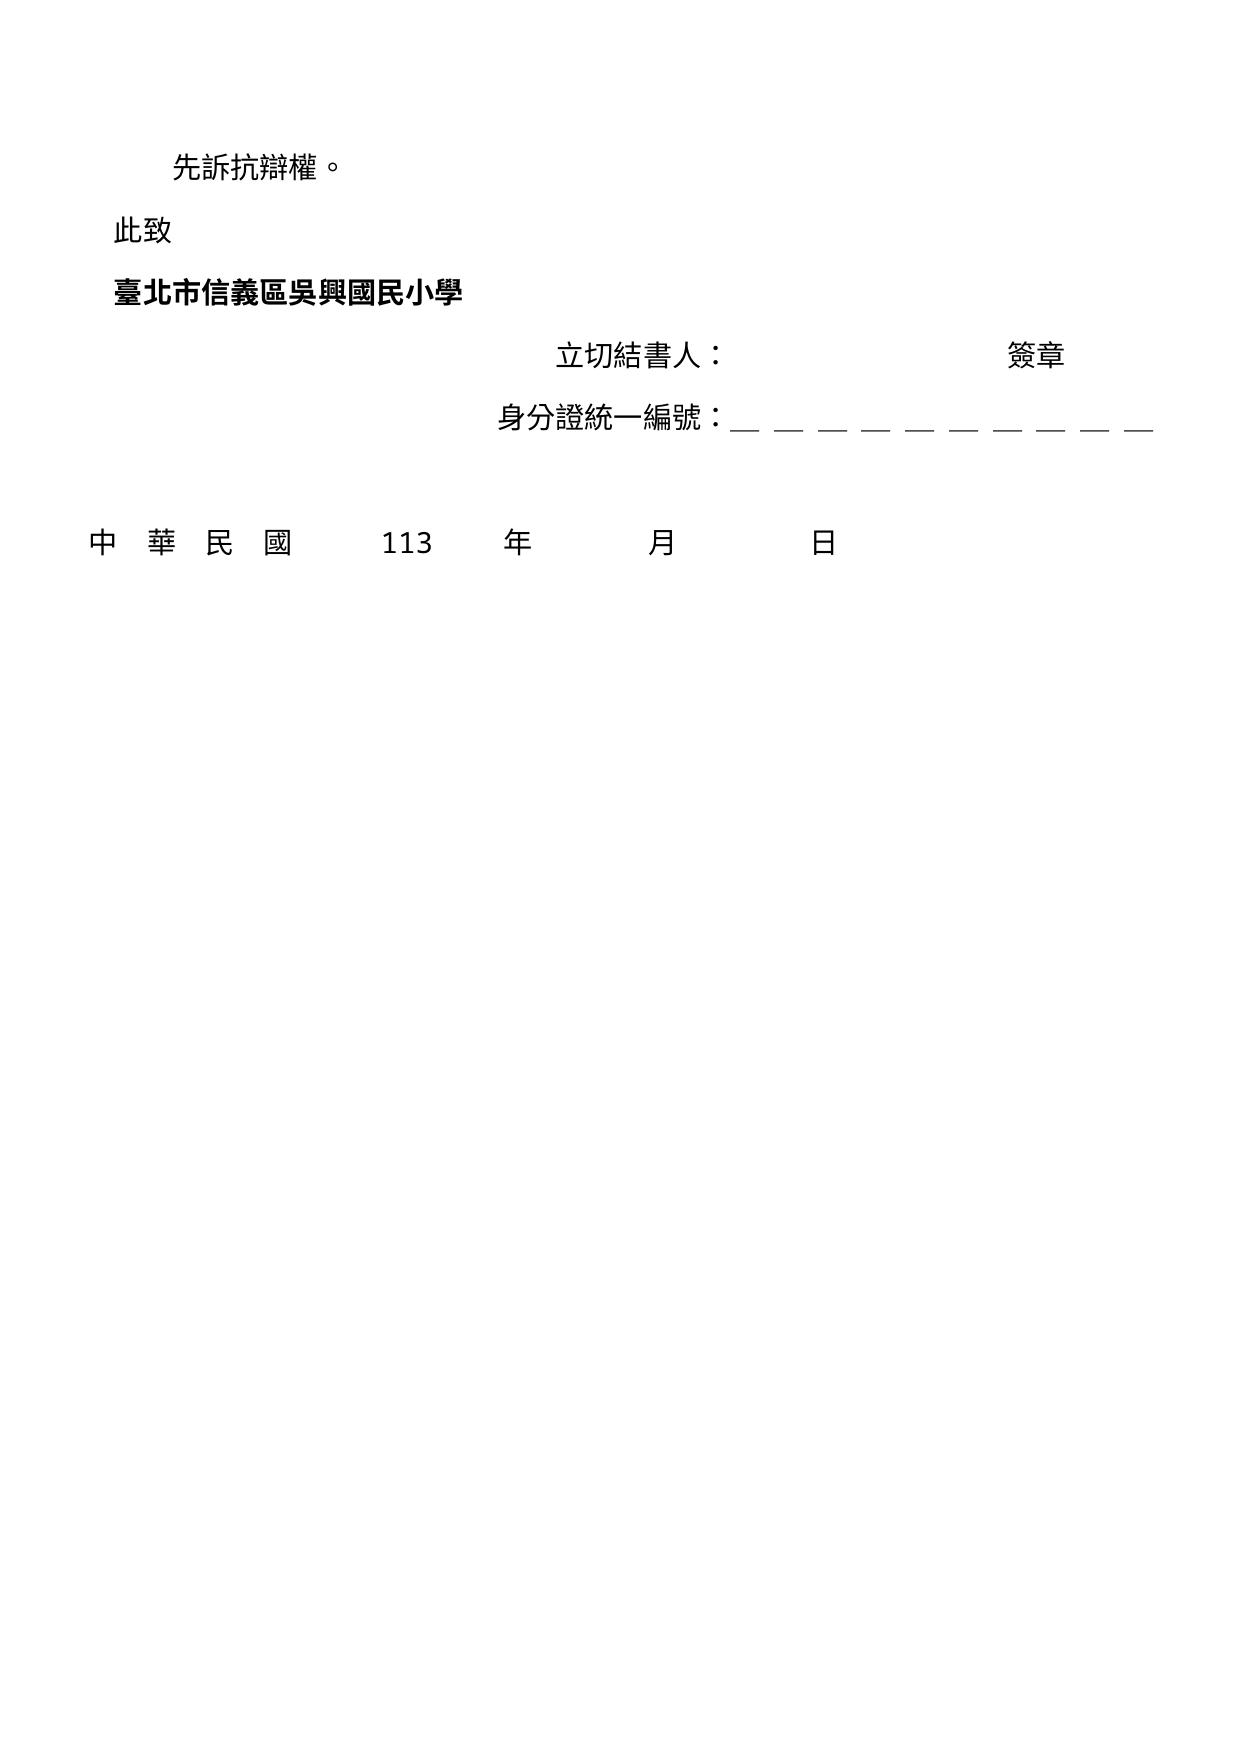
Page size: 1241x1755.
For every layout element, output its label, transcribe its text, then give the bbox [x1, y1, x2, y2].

text 身分證統一編號：＿ ＿ ＿ ＿ ＿ ＿ ＿ ＿ ＿ ＿ [89, 374, 1169, 437]
text 臺北市信義區吳興國民小學 [114, 249, 1169, 312]
text 立切結書人： 簽章 [89, 312, 1169, 374]
text 先訴抗辯權。 [114, 124, 1169, 187]
text 中 華 民 國 113 年 月 日 [89, 499, 1169, 562]
text 此致 [114, 187, 1169, 249]
